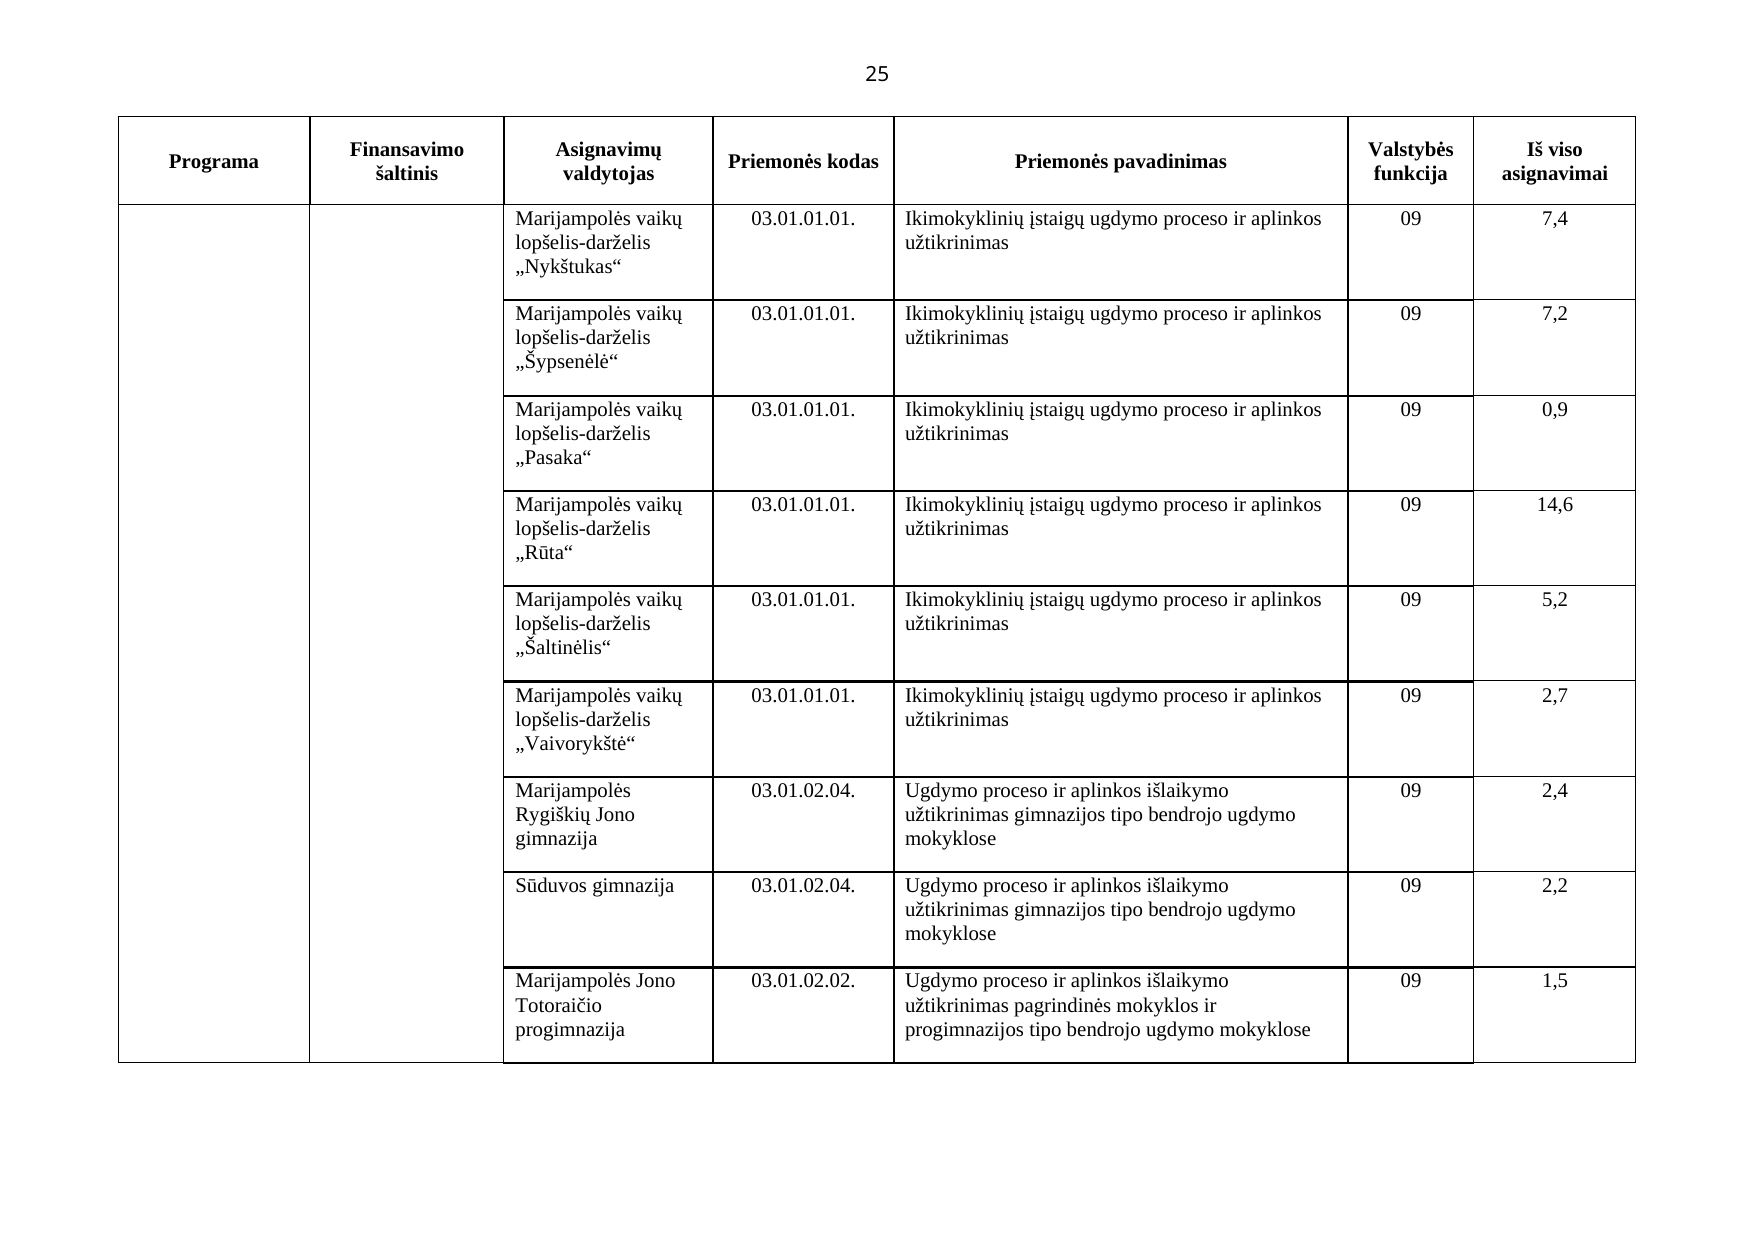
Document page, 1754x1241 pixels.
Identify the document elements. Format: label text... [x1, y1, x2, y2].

table_cell 09 [1349, 587, 1473, 680]
table_cell Marijampolės vaikų lopšelis-darželis „Pasaka“ [504, 397, 712, 490]
table_cell 09 [1349, 778, 1473, 871]
table_header Priemonės pavadinimas [895, 117, 1347, 204]
table_cell Marijampolės vaikų lopšelis-darželis „Šaltinėlis“ [504, 587, 712, 680]
table_cell 5,2 [1474, 586, 1635, 680]
table_cell Ikimokyklinių įstaigų ugdymo proceso ir aplinkos užtikrinimas [895, 397, 1347, 490]
table_cell Marijampolės vaikų lopšelis-darželis „Šypsenėlė“ [504, 301, 712, 394]
table_cell [310, 205, 503, 680]
table_cell Marijampolės vaikų lopšelis-darželis „Rūta“ [504, 492, 712, 585]
table_header Finansavimo šaltinis [311, 117, 503, 204]
table_cell 09 [1349, 873, 1473, 966]
table_cell 03.01.02.02. [714, 969, 893, 1062]
table_cell 09 [1349, 301, 1473, 394]
table_cell 03.01.02.04. [714, 873, 893, 966]
table_cell 7,4 [1474, 205, 1635, 299]
table_header Priemonės kodas [714, 117, 893, 204]
table_cell 03.01.01.01. [714, 587, 893, 680]
table_cell 14,6 [1474, 491, 1635, 585]
table_cell 03.01.01.01. [714, 301, 893, 394]
table_cell Ikimokyklinių įstaigų ugdymo proceso ir aplinkos užtikrinimas [895, 683, 1347, 776]
table_cell Marijampolės vaikų lopšelis-darželis „Vaivorykštė“ [504, 683, 712, 776]
table_cell 03.01.01.01. [714, 397, 893, 490]
table_cell Marijampolės Rygiškių Jono gimnazija [504, 778, 712, 871]
table_cell 09 [1349, 683, 1473, 776]
table_cell Ugdymo proceso ir aplinkos išlaikymo užtikrinimas gimnazijos tipo bendrojo ugdymo mokyklose [895, 778, 1347, 871]
table_cell [119, 205, 309, 680]
table_header Programa [119, 117, 309, 204]
table_cell 2,2 [1474, 872, 1635, 966]
table_cell Ikimokyklinių įstaigų ugdymo proceso ir aplinkos užtikrinimas [895, 301, 1347, 394]
table_cell [310, 680, 503, 1062]
table_cell 09 [1349, 492, 1473, 585]
table_header Asignavimų valdytojas [505, 117, 712, 204]
table_cell 2,4 [1474, 777, 1635, 871]
table_cell [119, 680, 309, 1062]
table_cell 09 [1349, 397, 1473, 490]
table_cell 03.01.01.01. [714, 205, 893, 299]
table_cell Sūduvos gimnazija [504, 873, 712, 966]
table_cell Marijampolės vaikų lopšelis-darželis „Nykštukas“ [504, 205, 712, 299]
table_cell Ikimokyklinių įstaigų ugdymo proceso ir aplinkos užtikrinimas [895, 205, 1347, 299]
table_cell 0,9 [1474, 396, 1635, 490]
table_cell 09 [1349, 969, 1473, 1062]
table_cell 7,2 [1474, 300, 1635, 394]
table_cell 03.01.01.01. [714, 492, 893, 585]
table_header Iš viso asignavimai [1474, 117, 1635, 204]
table_cell 03.01.01.01. [714, 683, 893, 776]
table_cell Ugdymo proceso ir aplinkos išlaikymo užtikrinimas gimnazijos tipo bendrojo ugdymo mokyklose [895, 873, 1347, 966]
table_cell 2,7 [1474, 681, 1635, 776]
table_cell 1,5 [1474, 968, 1635, 1062]
table_cell Ikimokyklinių įstaigų ugdymo proceso ir aplinkos užtikrinimas [895, 587, 1347, 680]
table_cell Marijampolės Jono Totoraičio progimnazija [504, 969, 712, 1062]
table_cell Ugdymo proceso ir aplinkos išlaikymo užtikrinimas pagrindinės mokyklos ir progimnazijos tipo bendrojo ugdymo mokyklose [895, 969, 1347, 1062]
table_cell 09 [1349, 205, 1473, 299]
table_cell 03.01.02.04. [714, 778, 893, 871]
table_header Valstybės funkcija [1349, 117, 1473, 204]
table_cell Ikimokyklinių įstaigų ugdymo proceso ir aplinkos užtikrinimas [895, 492, 1347, 585]
